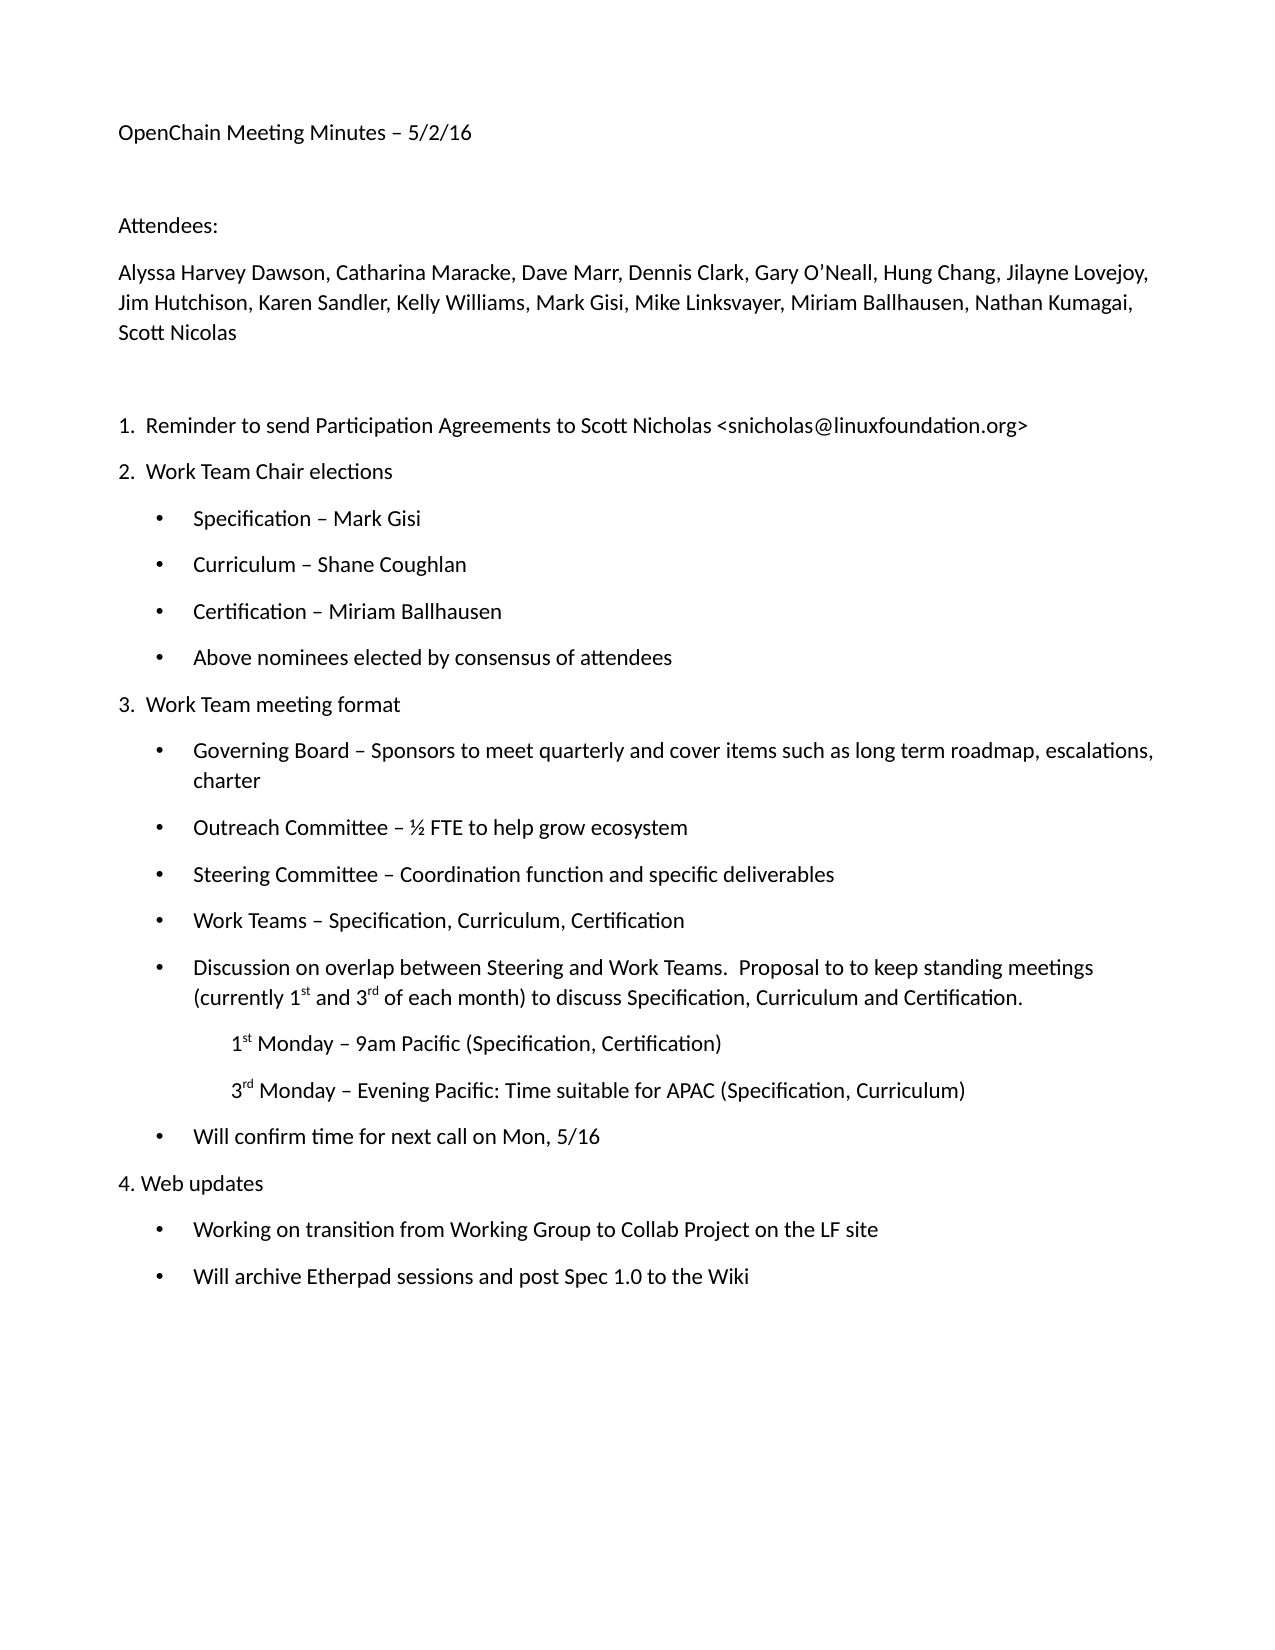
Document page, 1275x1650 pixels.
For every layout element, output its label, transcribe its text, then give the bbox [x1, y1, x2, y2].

text 3. Work Team meeting format [118, 690, 1157, 718]
list Work Teams – Specification, Curriculum, Certification [156, 906, 1157, 934]
list Outreach Committee – ½ FTE to help grow ecosystem [156, 813, 1157, 841]
text 1. Reminder to send Participation Agreements to Scott Nicholas <snicholas@linuxfoundation.org> [118, 411, 1157, 439]
list Steering Committee – Coordination function and specific deliverables [156, 860, 1157, 888]
text 4. Web updates [118, 1169, 1157, 1197]
list Governing Board – Sponsors to meet quarterly and cover items such as long term roadmap, escalations, charter [156, 737, 1157, 794]
text 2. Work Team Chair elections [118, 457, 1157, 485]
list Certification – Miriam Ballhausen [156, 597, 1157, 625]
list Will archive Etherpad sessions and post Spec 1.0 to the Wiki [156, 1262, 1157, 1290]
list 1st Monday – 9am Pacific (Specification, Certification) [193, 1029, 1157, 1057]
text OpenChain Meeting Minutes – 5/2/16 [118, 118, 1157, 146]
list Discussion on overlap between Steering and Work Teams. Proposal to to keep standing meetings (currently 1st and 3rd of each month) to discuss Specification, Curriculum and Certification. [156, 953, 1157, 1011]
list Above nominees elected by consensus of attendees [156, 643, 1157, 672]
text Alyssa Harvey Dawson, Catharina Maracke, Dave Marr, Dennis Clark, Gary O’Neall, Hung Chang, Jilayne Lovejoy, Jim Hutchison, Karen Sandler, Kelly Williams, Mark Gisi, Mike Linksvayer, Miriam Ballhausen, Nathan Kumagai, Scott Nicolas [118, 258, 1157, 346]
list 3rd Monday – Evening Pacific: Time suitable for APAC (Specification, Curriculum) [193, 1076, 1157, 1104]
list Curriculum – Shane Coughlan [156, 550, 1157, 578]
list Specification – Mark Gisi [156, 504, 1157, 532]
list Will confirm time for next call on Mon, 5/16 [156, 1122, 1157, 1150]
list Working on transition from Working Group to Collab Project on the LF site [156, 1216, 1157, 1243]
text Attendees: [118, 211, 1157, 239]
